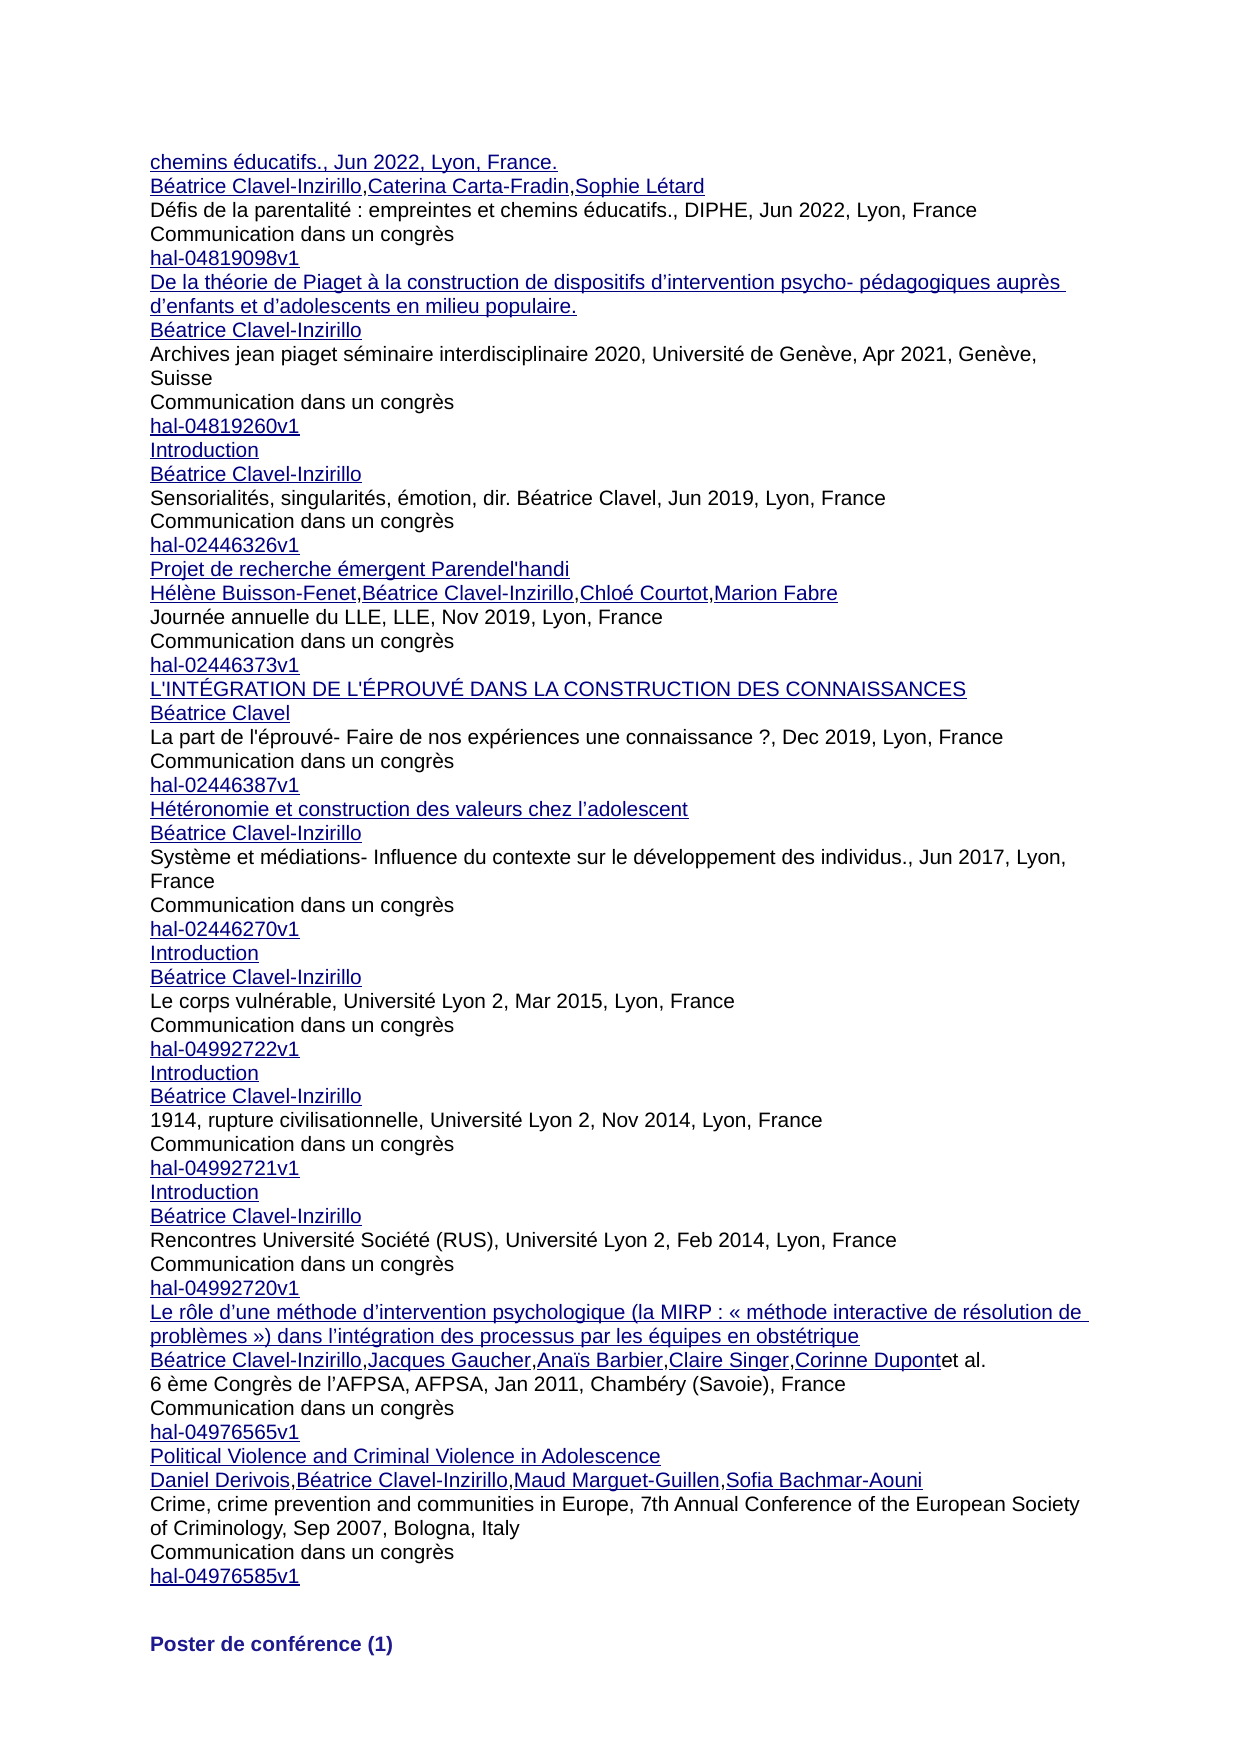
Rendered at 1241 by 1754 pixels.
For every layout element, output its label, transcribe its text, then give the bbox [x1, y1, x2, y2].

table_cell Projet de recherche émergent Parendel'handi Hélène Buisson-Fenet,Béatrice Clavel-Inzirillo,Chloé Courtot,Marion Fabre Journée annuelle du LLE, LLE, Nov 2019, Lyon, France Communication dans un congrès hal-02446373v1 [150, 557, 1090, 677]
table_cell Introduction Béatrice Clavel-Inzirillo Le corps vulnérable, Université Lyon 2, Mar 2015, Lyon, France Communication dans un congrès hal-04992722v1 [150, 941, 1090, 1060]
table_cell De la théorie de Piaget à la construction de dispositifs d’intervention psycho- pédagogiques auprès d’enfants et d’adolescents en milieu populaire. Béatrice Clavel-Inzirillo Archives jean piaget séminaire interdisciplinaire 2020, Université de Genève, Apr 2021, Genève, Suisse Communication dans un congrès hal-04819260v1 [150, 270, 1090, 437]
table_cell Hétéronomie et construction des valeurs chez l’adolescent Béatrice Clavel-Inzirillo Système et médiations- Influence du contexte sur le développement des individus., Jun 2017, Lyon, France Communication dans un congrès hal-02446270v1 [150, 797, 1090, 941]
table_cell Introduction Béatrice Clavel-Inzirillo 1914, rupture civilisationnelle, Université Lyon 2, Nov 2014, Lyon, France Communication dans un congrès hal-04992721v1 [150, 1060, 1090, 1180]
table_cell Introduction Béatrice Clavel-Inzirillo Sensorialités, singularités, émotion, dir. Béatrice Clavel, Jun 2019, Lyon, France Communication dans un congrès hal-02446326v1 [150, 438, 1090, 557]
table_cell chemins éducatifs., Jun 2022, Lyon, France. Béatrice Clavel-Inzirillo,Caterina Carta-Fradin,Sophie Létard Défis de la parentalité : empreintes et chemins éducatifs., DIPHE, Jun 2022, Lyon, France Communication dans un congrès hal-04819098v1 [150, 150, 1090, 270]
table_cell L'INTÉGRATION DE L'ÉPROUVÉ DANS LA CONSTRUCTION DES CONNAISSANCES Béatrice Clavel La part de l'éprouvé- Faire de nos expériences une connaissance ?, Dec 2019, Lyon, France Communication dans un congrès hal-02446387v1 [150, 677, 1090, 797]
table_cell Political Violence and Criminal Violence in Adolescence Daniel Derivois,Béatrice Clavel-Inzirillo,Maud Marguet-Guillen,Sofia Bachmar-Aouni Crime, crime prevention and communities in Europe, 7th Annual Conference of the European Society of Criminology, Sep 2007, Bologna, Italy Communication dans un congrès hal-04976585v1 [150, 1444, 1090, 1587]
table_cell Le rôle d’une méthode d’intervention psychologique (la MIRP : « méthode interactive de résolution de problèmes ») dans l’intégration des processus par les équipes en obstétrique Béatrice Clavel-Inzirillo,Jacques Gaucher,Anaïs Barbier,Claire Singer,Corinne Dupontet al. 6 ème Congrès de l’AFPSA, AFPSA, Jan 2011, Chambéry (Savoie), France Communication dans un congrès hal-04976565v1 [150, 1300, 1090, 1444]
table_cell Introduction Béatrice Clavel-Inzirillo Rencontres Université Société (RUS), Université Lyon 2, Feb 2014, Lyon, France Communication dans un congrès hal-04992720v1 [150, 1180, 1090, 1300]
subtitle Poster de conférence (1) [150, 1632, 1090, 1656]
